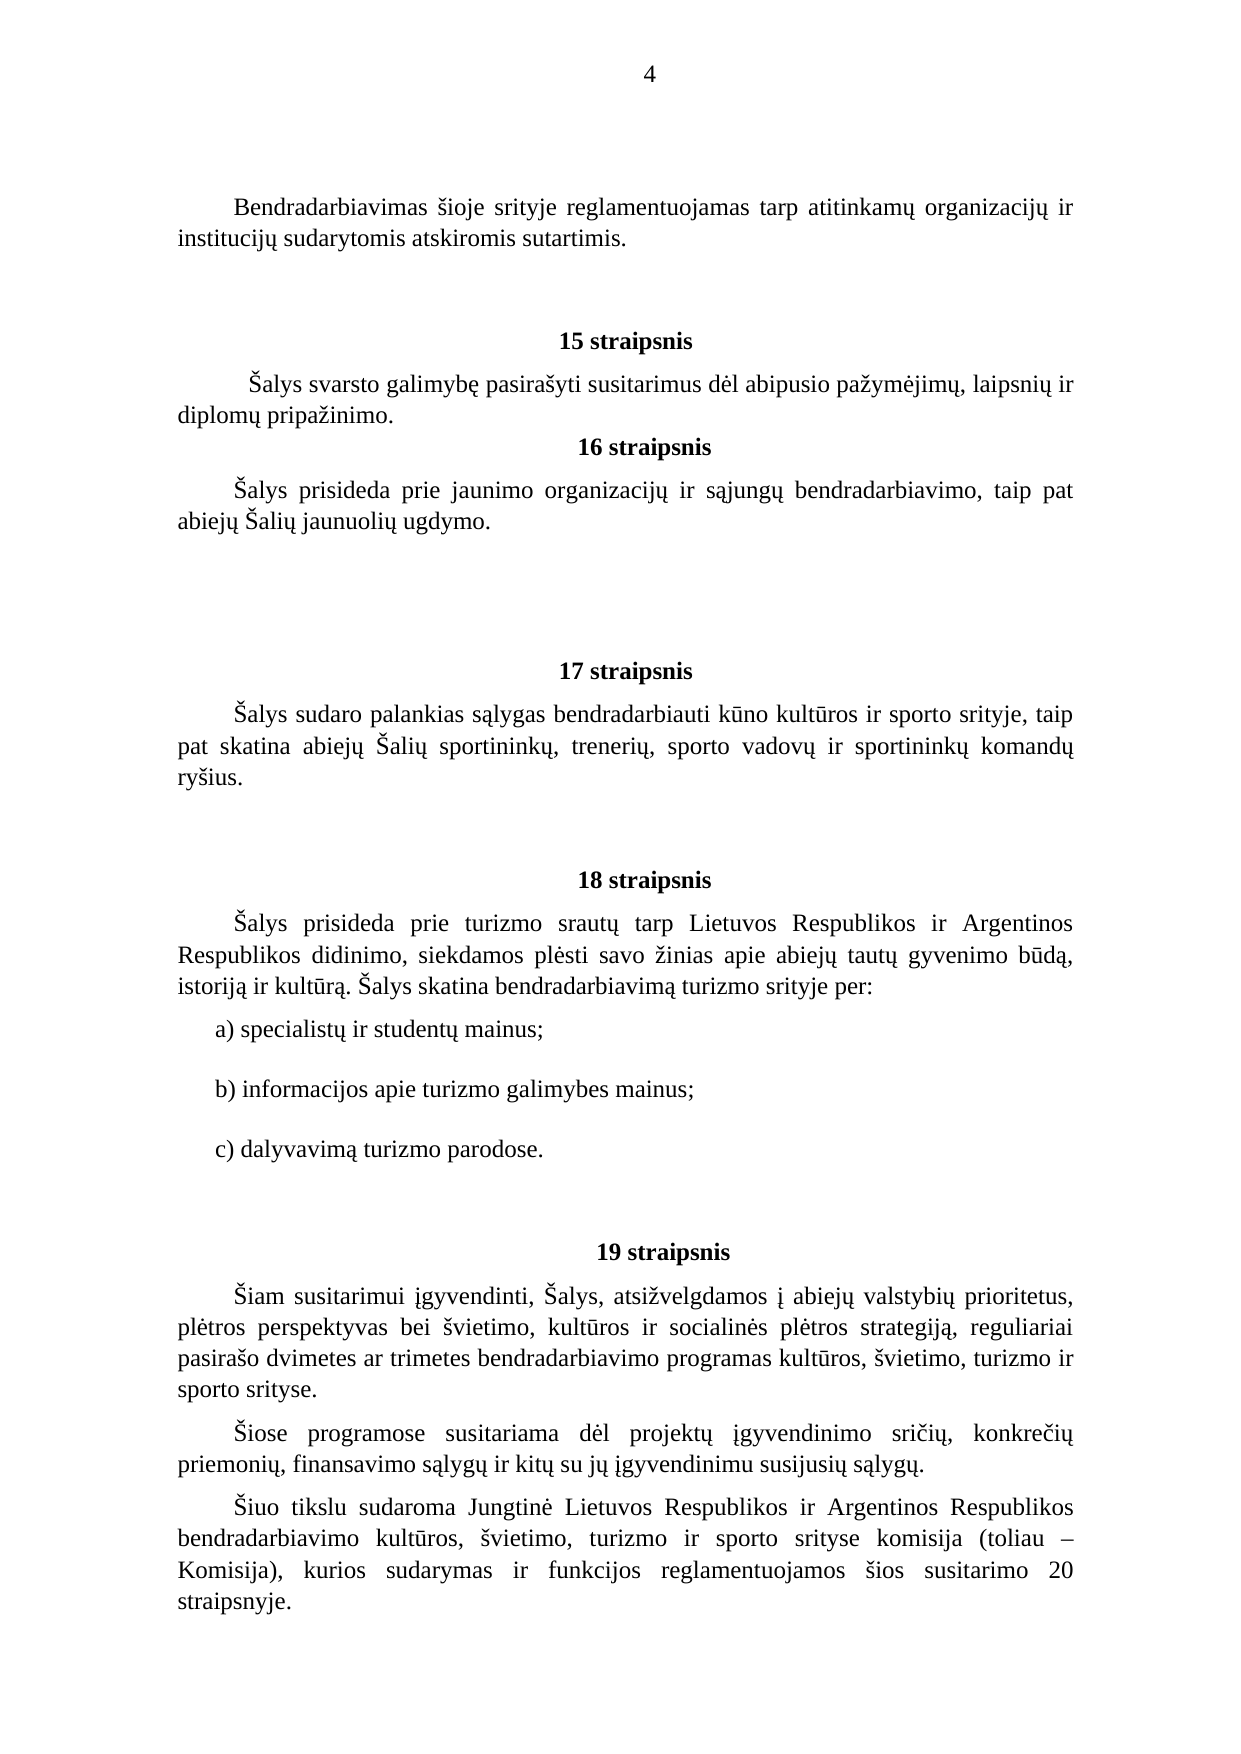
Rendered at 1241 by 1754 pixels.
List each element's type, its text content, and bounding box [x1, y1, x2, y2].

text 15 straipsnis [177, 324, 1074, 355]
text b) informacijos apie turizmo galimybes mainus; [215, 1072, 1074, 1103]
text Šalys svarsto galimybę pasirašyti susitarimus dėl abipusio pažymėjimų, laipsnių ir diplomų pripažinimo. [177, 367, 1074, 429]
text 19 straipsnis [252, 1235, 1074, 1266]
text c) dalyvavimą turizmo parodose. [215, 1132, 1074, 1163]
text 17 straipsnis [177, 654, 1074, 685]
text Šalys sudaro palankias sąlygas bendradarbiauti kūno kultūros ir sporto srityje, taip pat skatina abiejų Šalių sportininkų, trenerių, sporto vadovų ir sportininkų komandų ryšius. [177, 697, 1074, 791]
text 16 straipsnis [177, 429, 1074, 461]
text Šiuo tikslu sudaroma Jungtinė Lietuvos Respublikos ir Argentinos Respublikos bendradarbiavimo kultūros, švietimo, turizmo ir sporto srityse komisija (toliau – Komisija), kurios sudarymas ir funkcijos reglamentuojamos šios susitarimo 20 straipsnyje. [177, 1490, 1074, 1615]
text Bendradarbiavimas šioje srityje reglamentuojamas tarp atitinkamų organizacijų ir institucijų sudarytomis atskiromis sutartimis. [177, 189, 1074, 252]
text 18 straipsnis [215, 863, 1074, 894]
text Šiam susitarimui įgyvendinti, Šalys, atsižvelgdamos į abiejų valstybių prioritetus, plėtros perspektyvas bei švietimo, kultūros ir socialinės plėtros strategiją, reguliariai pasirašo dvimetes ar trimetes bendradarbiavimo programas kultūros, švietimo, turizmo ir sporto srityse. [177, 1278, 1074, 1403]
text Šalys prisideda prie turizmo srautų tarp Lietuvos Respublikos ir Argentinos Respublikos didinimo, siekdamos plėsti savo žinias apie abiejų tautų gyvenimo būdą, istoriją ir kultūrą. Šalys skatina bendradarbiavimą turizmo srityje per: [177, 906, 1074, 1000]
text a) specialistų ir studentų mainus; [215, 1012, 1074, 1043]
text Šiose programose susitariama dėl projektų įgyvendinimo sričių, konkrečių priemonių, finansavimo sąlygų ir kitų su jų įgyvendinimu susijusių sąlygų. [177, 1415, 1074, 1478]
text Šalys prisideda prie jaunimo organizacijų ir sąjungų bendradarbiavimo, taip pat abiejų Šalių jaunuolių ugdymo. [177, 473, 1074, 535]
